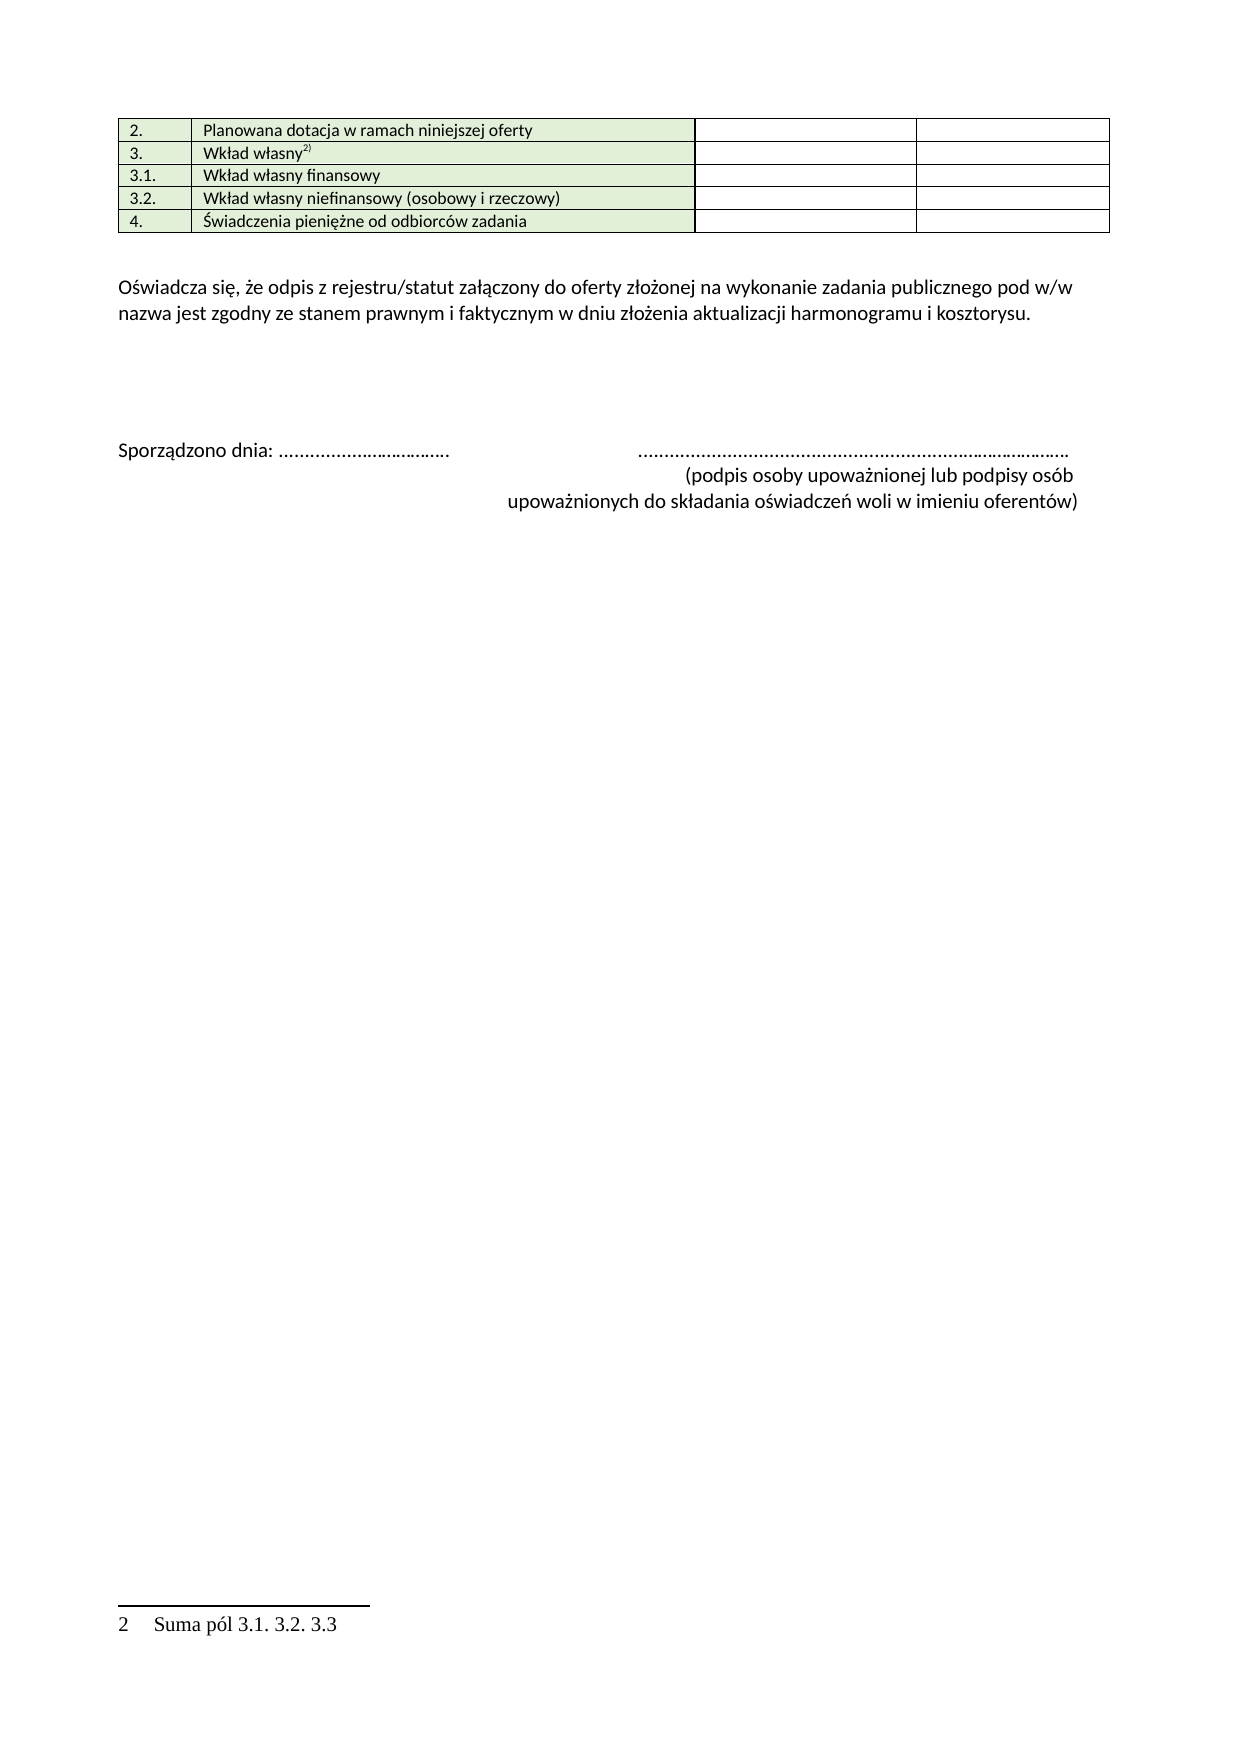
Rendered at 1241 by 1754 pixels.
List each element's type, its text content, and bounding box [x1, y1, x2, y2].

table_cell Wkład własny niefinansowy (osobowy i rzeczowy) [192, 187, 694, 209]
table_cell Wkład własny) [192, 142, 694, 163]
text Sporządzono dnia: .................…………….. ..............................................................…………………. [118, 437, 1075, 463]
table_cell Wkład własny finansowy [192, 165, 694, 186]
table_cell [917, 142, 1109, 163]
table_cell [696, 187, 916, 209]
table_cell [917, 187, 1109, 209]
text (podpis osoby upoważnionej lub podpisy osób upoważnionych do składania oświadczeń woli w imieniu oferentów) [206, 463, 1078, 513]
table_cell [917, 119, 1109, 141]
table_cell Świadczenia pieniężne od odbiorców zadania [192, 210, 694, 232]
table_cell [696, 142, 916, 163]
table_cell 3.1. [119, 165, 191, 186]
table_cell [917, 165, 1109, 186]
table_cell [696, 165, 916, 186]
text Oświadcza się, że odpis z rejestru/statut załączony do oferty złożonej na wykonanie zadania publicznego pod w/w nazwa jest zgodny ze stanem prawnym i faktycznym w dniu złożenia aktualizacji harmonogramu i kosztorysu. [118, 274, 1075, 325]
table_cell [696, 210, 916, 232]
table_cell 4. [119, 210, 191, 232]
table_cell 3.2. [119, 187, 191, 209]
table_cell 3. [119, 142, 191, 163]
table_cell [696, 119, 916, 141]
table_cell [917, 210, 1109, 232]
table_cell 2. [119, 119, 191, 141]
table_cell Planowana dotacja w ramach niniejszej oferty [192, 119, 694, 141]
